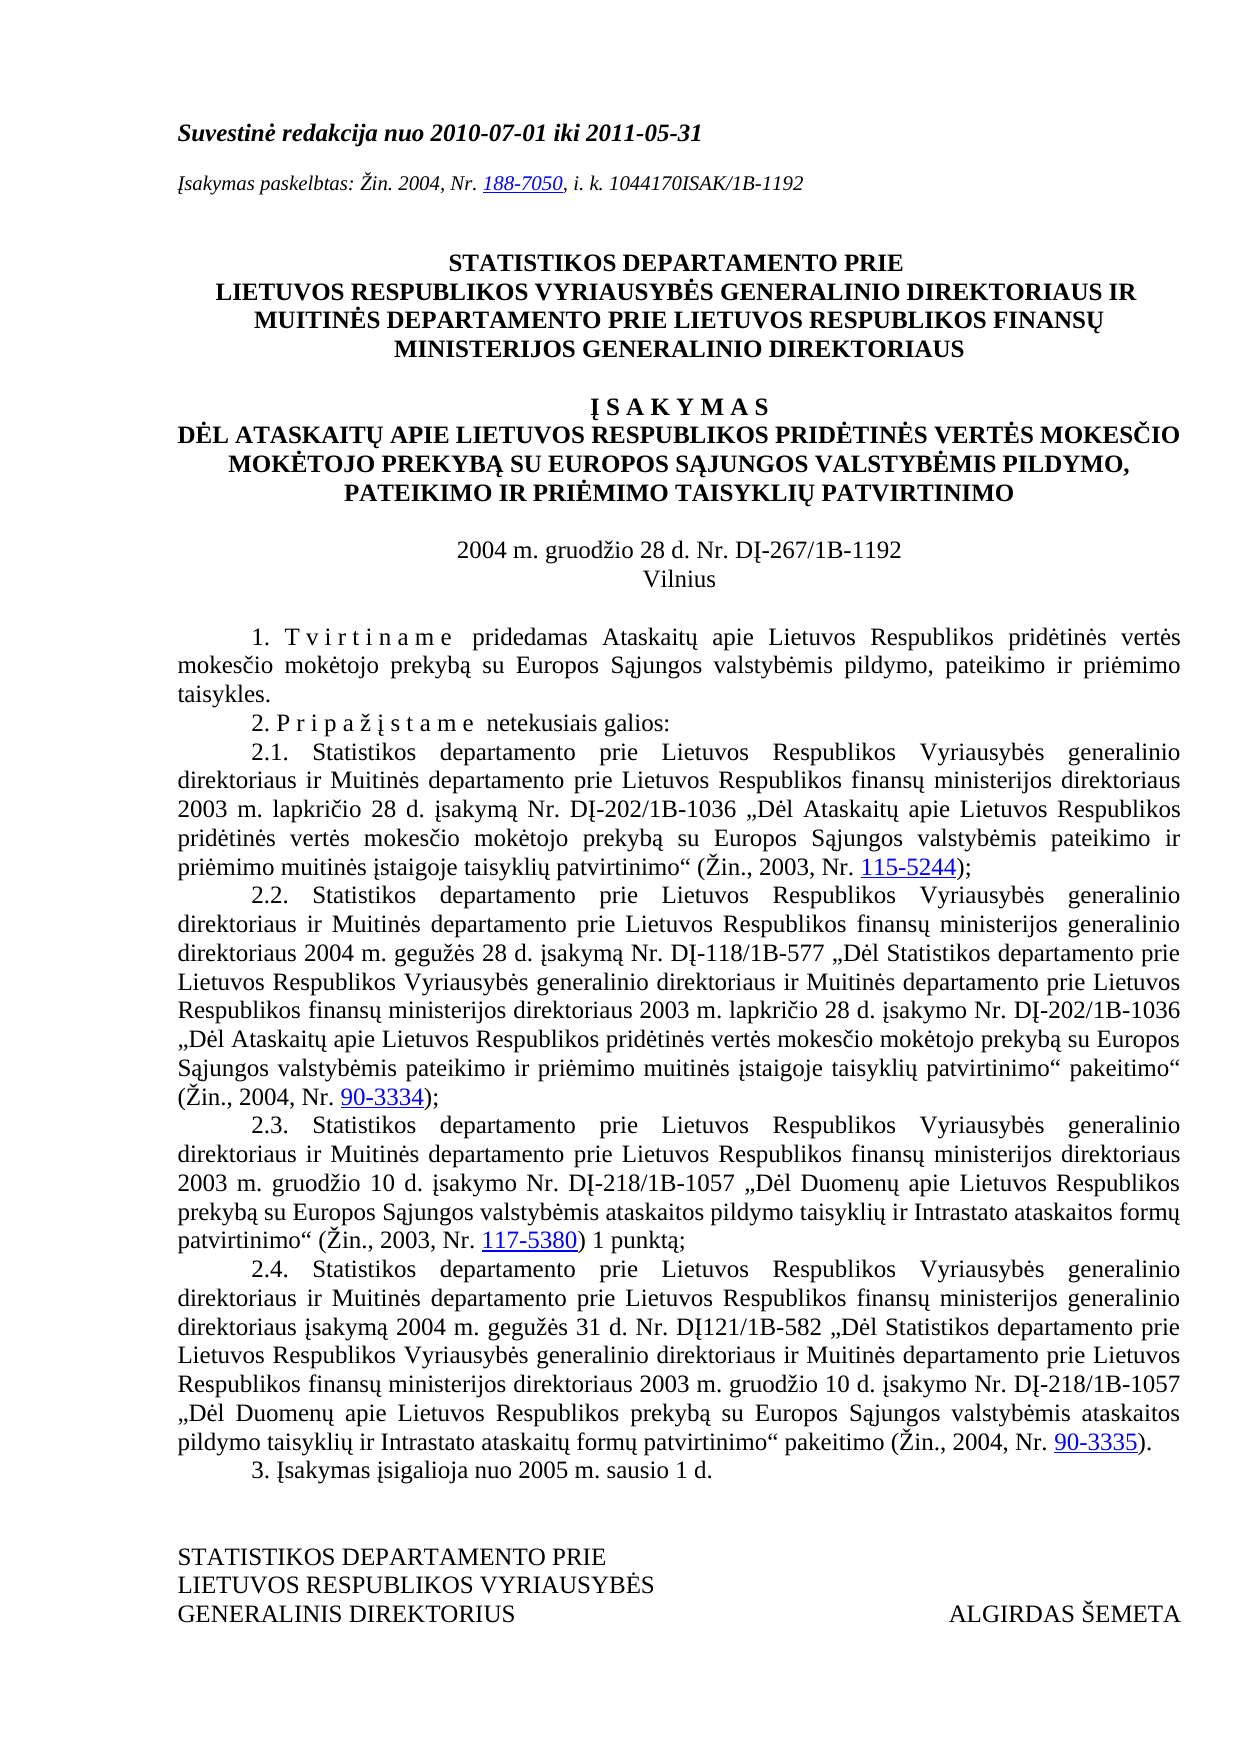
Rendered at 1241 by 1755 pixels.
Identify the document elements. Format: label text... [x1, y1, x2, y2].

text 3. Įsakymas įsigalioja nuo 2005 m. sausio 1 d. [177, 1455, 1181, 1484]
text 2.1. Statistikos departamento prie Lietuvos Respublikos Vyriausybės generalinio direktoriaus ir Muitinės departamento prie Lietuvos Respublikos finansų ministerijos direktoriaus 2003 m. lapkričio 28 d. įsakymą Nr. DĮ-202/1B-1036 „Dėl Ataskaitų apie Lietuvos Respublikos pridėtinės vertės mokesčio mokėtojo prekybą su Europos Sąjungos valstybėmis pateikimo ir priėmimo muitinės įstaigoje taisyklių patvirtinimo“ (Žin., 2003, Nr. 115-5244); [177, 737, 1181, 880]
text 2.2. Statistikos departamento prie Lietuvos Respublikos Vyriausybės generalinio direktoriaus ir Muitinės departamento prie Lietuvos Respublikos finansų ministerijos generalinio direktoriaus 2004 m. gegužės 28 d. įsakymą Nr. DĮ-118/1B-577 „Dėl Statistikos departamento prie Lietuvos Respublikos Vyriausybės generalinio direktoriaus ir Muitinės departamento prie Lietuvos Respublikos finansų ministerijos direktoriaus 2003 m. lapkričio 28 d. įsakymo Nr. DĮ-202/1B-1036 „Dėl Ataskaitų apie Lietuvos Respublikos pridėtinės vertės mokesčio mokėtojo prekybą su Europos Sąjungos valstybėmis pateikimo ir priėmimo muitinės įstaigoje taisyklių patvirtinimo“ pakeitimo“ (Žin., 2004, Nr. 90-3334); [177, 880, 1181, 1110]
text 2. Pripažįstame netekusiais galios: [177, 708, 1181, 737]
text MUITINĖS DEPARTAMENTO PRIE LIETUVOS RESPUBLIKOS FINANSŲ MINISTERIJOS GENERALINIO DIREKTORIAUS [177, 305, 1181, 363]
text Į S A K Y M A S [177, 392, 1181, 420]
text 2.4. Statistikos departamento prie Lietuvos Respublikos Vyriausybės generalinio direktoriaus ir Muitinės departamento prie Lietuvos Respublikos finansų ministerijos generalinio direktoriaus įsakymą 2004 m. gegužės 31 d. Nr. DĮ121/1B-582 „Dėl Statistikos departamento prie Lietuvos Respublikos Vyriausybės generalinio direktoriaus ir Muitinės departamento prie Lietuvos Respublikos finansų ministerijos direktoriaus 2003 m. gruodžio 10 d. įsakymo Nr. DĮ-218/1B-1057 „Dėl Duomenų apie Lietuvos Respublikos prekybą su Europos Sąjungos valstybėmis ataskaitos pildymo taisyklių ir Intrastato ataskaitų formų patvirtinimo“ pakeitimo (Žin., 2004, Nr. 90-3335). [177, 1254, 1181, 1455]
text STATISTIKOS DEPARTAMENTO PRIE [177, 248, 1181, 277]
text Suvestinė redakcija nuo 2010-07-01 iki 2011-05-31 [177, 118, 1181, 147]
text LIETUVOS RESPUBLIKOS VYRIAUSYBĖS GENERALINIO DIREKTORIAUS IR [177, 277, 1181, 305]
text 1. Tvirtiname pridedamas Ataskaitų apie Lietuvos Respublikos pridėtinės vertės mokesčio mokėtojo prekybą su Europos Sąjungos valstybėmis pildymo, pateikimo ir priėmimo taisykles. [177, 622, 1181, 708]
text 2004 m. gruodžio 28 d. Nr. DĮ-267/1B-1192 [177, 535, 1181, 564]
text Vilnius [177, 564, 1181, 593]
text Įsakymas paskelbtas: Žin. 2004, Nr. 188-7050, i. k. 1044170ISAK/1B-1192 [177, 171, 1181, 195]
text LIETUVOS RESPUBLIKOS VYRIAUSYBĖS [177, 1570, 1181, 1599]
text STATISTIKOS DEPARTAMENTO PRIE [177, 1542, 1181, 1570]
text 2.3. Statistikos departamento prie Lietuvos Respublikos Vyriausybės generalinio direktoriaus ir Muitinės departamento prie Lietuvos Respublikos finansų ministerijos direktoriaus 2003 m. gruodžio 10 d. įsakymo Nr. DĮ-218/1B-1057 „Dėl Duomenų apie Lietuvos Respublikos prekybą su Europos Sąjungos valstybėmis ataskaitos pildymo taisyklių ir Intrastato ataskaitos formų patvirtinimo“ (Žin., 2003, Nr. 117-5380) 1 punktą; [177, 1110, 1181, 1254]
text GENERALINIS DIREKTORIUS ALGIRDAS ŠEMETA [177, 1599, 1181, 1628]
text DĖL ATASKAITŲ APIE LIETUVOS RESPUBLIKOS PRIDĖTINĖS VERTĖS MOKESČIO MOKĖTOJO PREKYBĄ SU EUROPOS SĄJUNGOS VALSTYBĖMIS PILDYMO, PATEIKIMO IR PRIĖMIMO TAISYKLIŲ PATVIRTINIMO [177, 420, 1181, 507]
